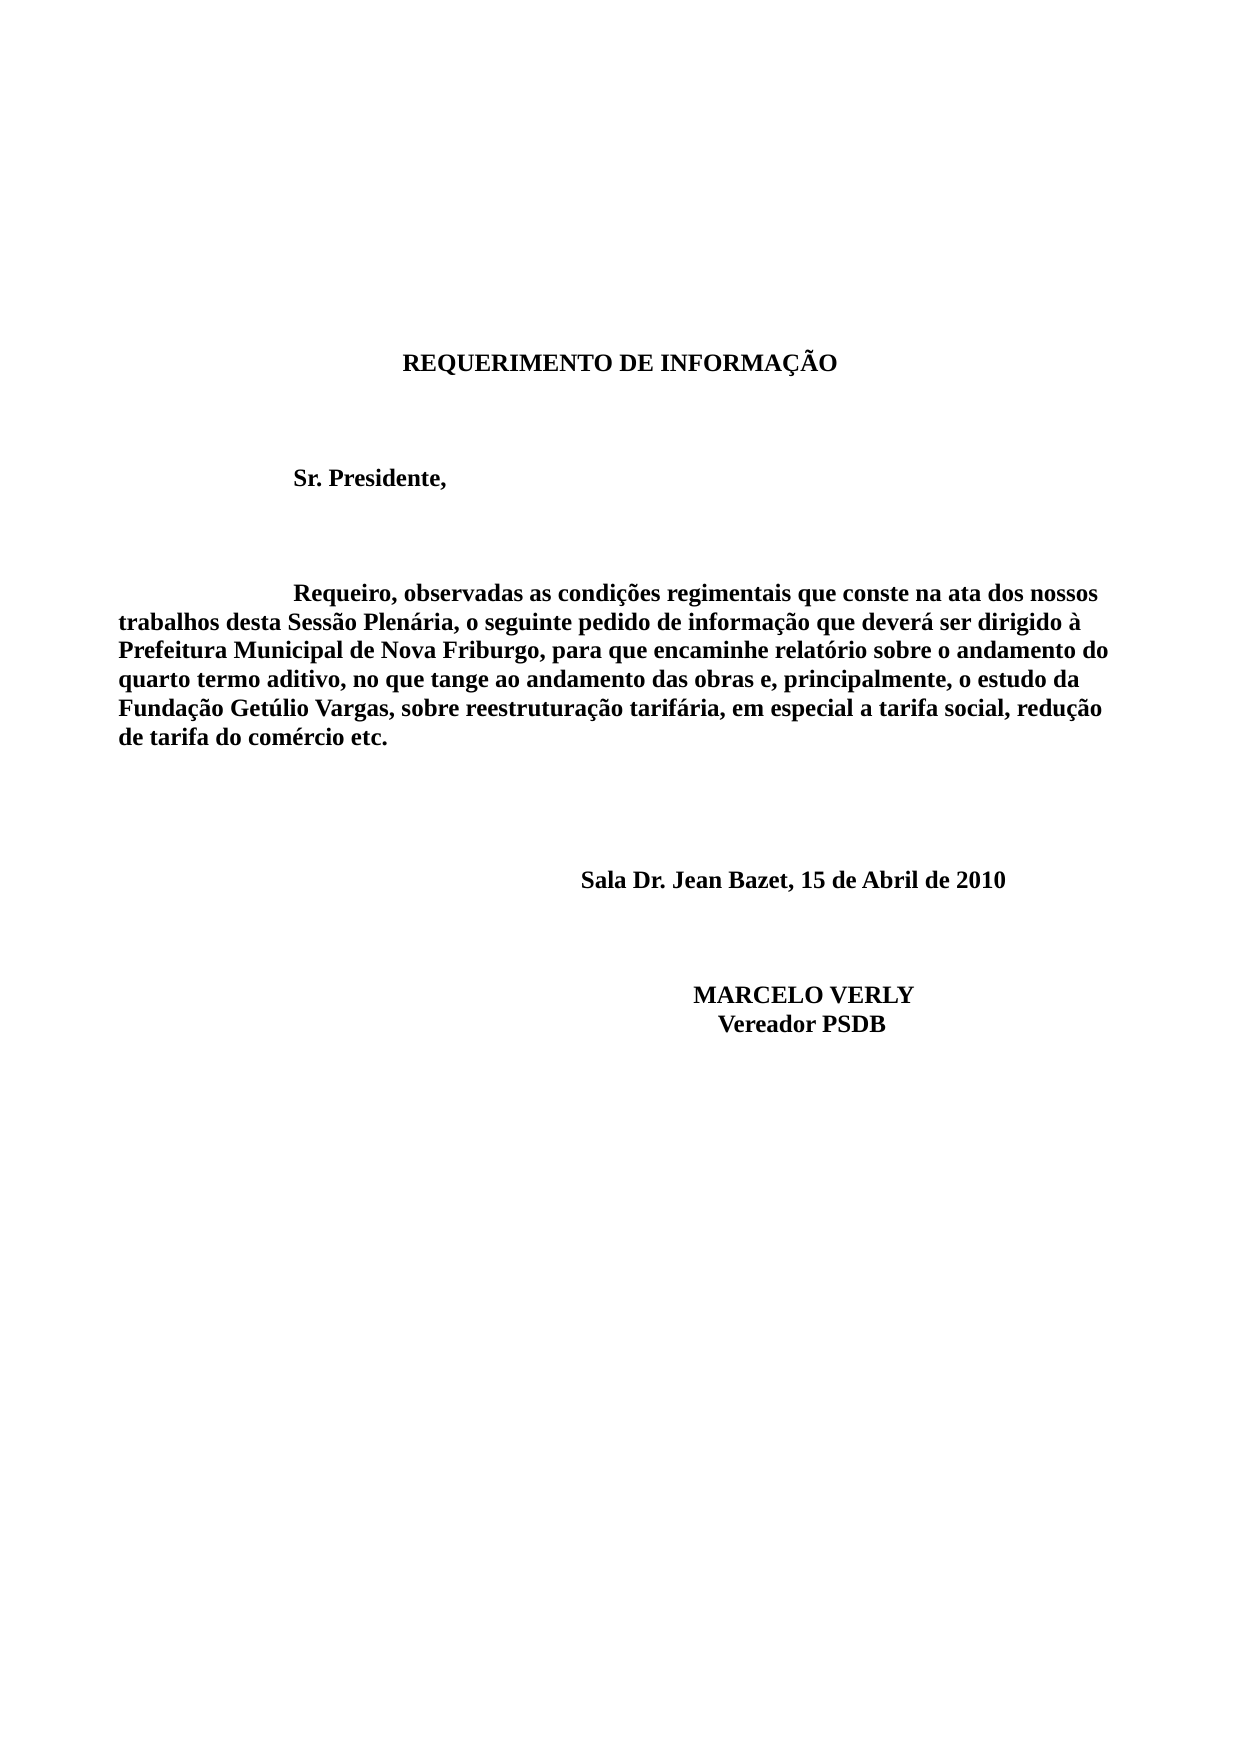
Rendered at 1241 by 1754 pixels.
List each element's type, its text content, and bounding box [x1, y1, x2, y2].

text Requeiro, observadas as condições regimentais que conste na ata dos nossos trabalhos desta Sessão Plenária, o seguinte pedido de informação que deverá ser dirigido à Prefeitura Municipal de Nova Friburgo, para que encaminhe relatório sobre o andamento do [118, 578, 1122, 664]
text REQUERIMENTO DE INFORMAÇÃO [118, 348, 1122, 377]
text Sala Dr. Jean Bazet, 15 de Abril de 2010 [118, 866, 1122, 894]
text Sr. Presidente, [118, 463, 1122, 492]
text Vereador PSDB [118, 1009, 1122, 1038]
text MARCELO VERLY [118, 981, 1122, 1009]
text quarto termo aditivo, no que tange ao andamento das obras e, principalmente, o estudo da Fundação Getúlio Vargas, sobre reestruturação tarifária, em especial a tarifa social, redução de tarifa do comércio etc. [118, 664, 1122, 751]
